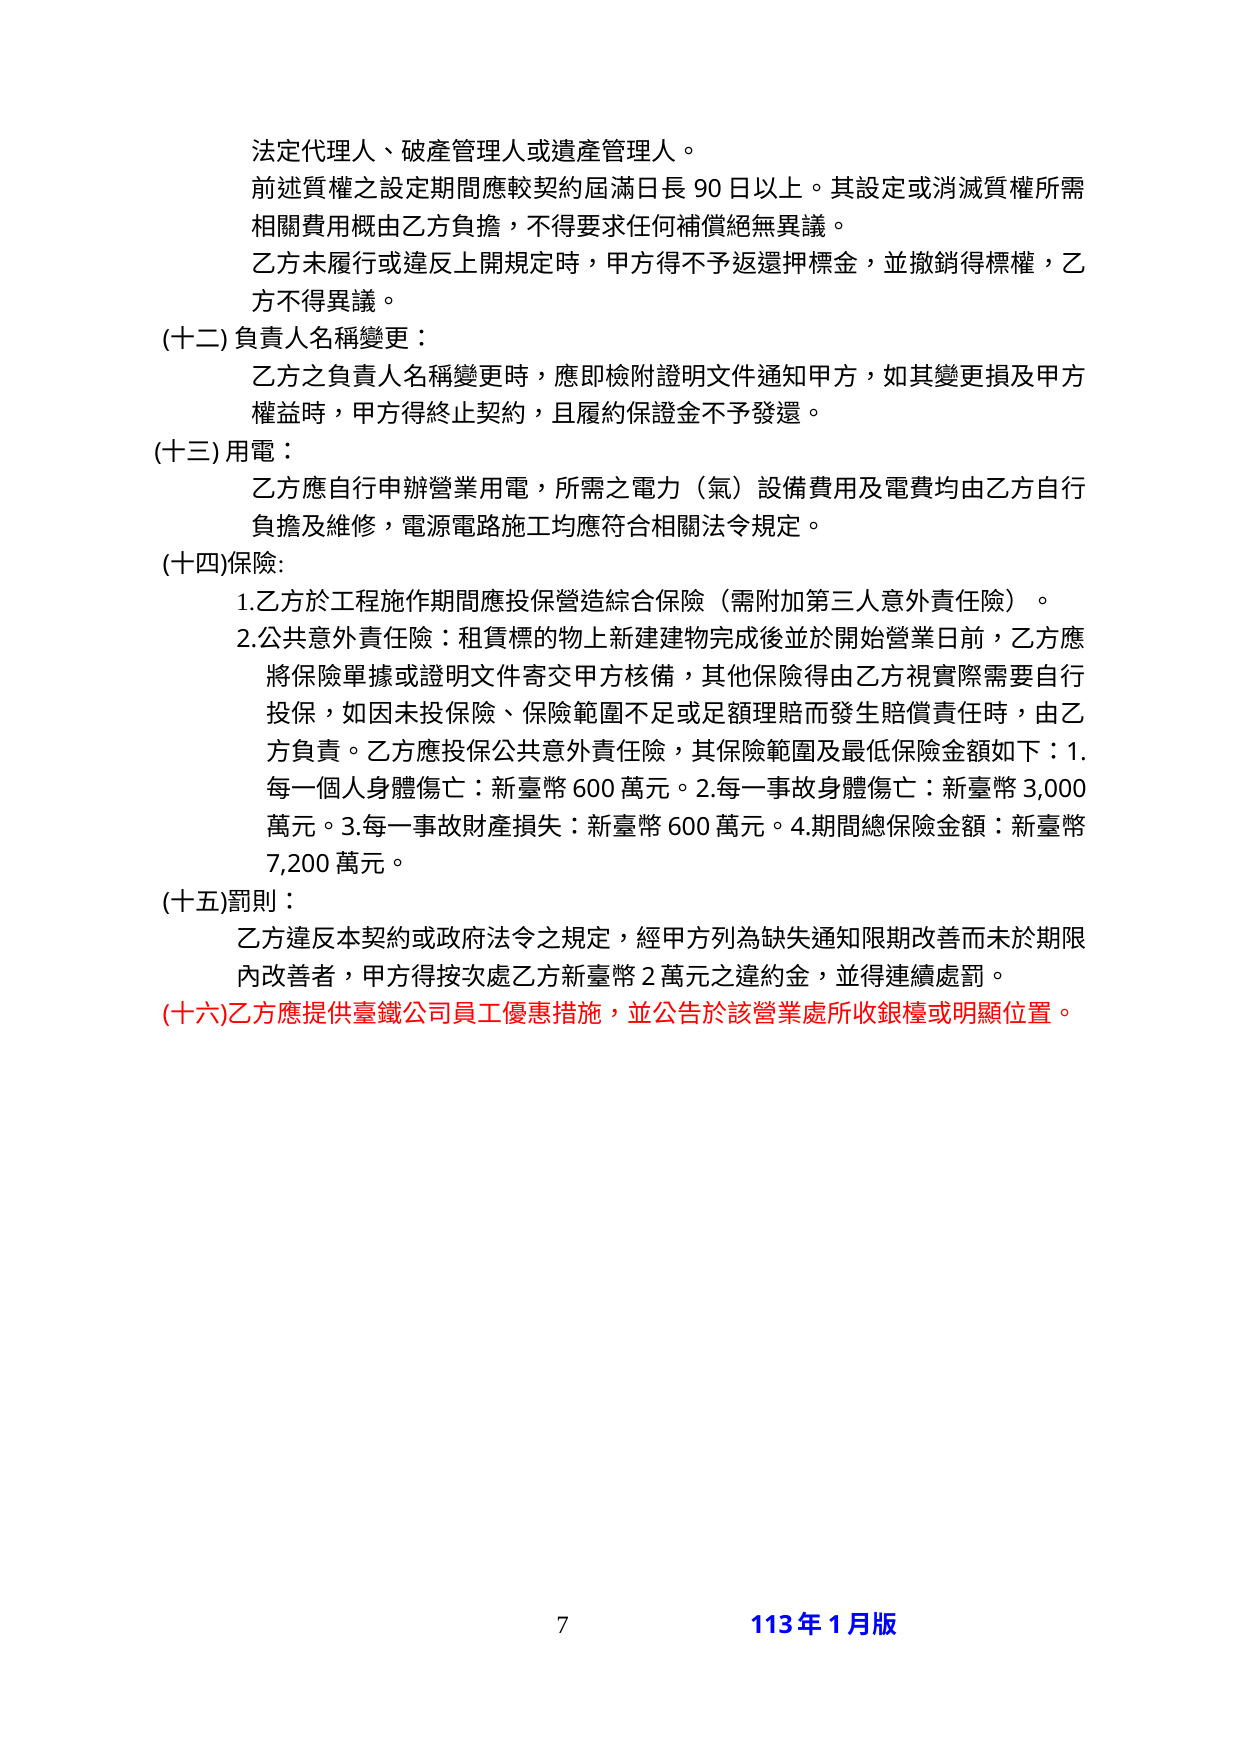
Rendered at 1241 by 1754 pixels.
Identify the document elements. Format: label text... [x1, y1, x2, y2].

text (十六)乙方應提供臺鐵公司員工優惠措施，並公告於該營業處所收銀檯或明顯位置。 [162, 993, 1087, 1030]
text 乙方應自行申辦營業用電，所需之電力（氣）設備費用及電費均由乙方自行負擔及維修，電源電路施工均應符合相關法令規定。 [251, 468, 1087, 543]
text (十五)罰則： [162, 880, 1087, 918]
text 乙方違反本契約或政府法令之規定，經甲方列為缺失通知限期改善而未於期限內改善者，甲方得按次處乙方新臺幣2萬元之違約金，並得連續處罰。 [236, 918, 1087, 993]
text (十四)保險: [162, 543, 1087, 580]
text (十三) 用電： [148, 430, 1087, 468]
text 2.公共意外責任險：租賃標的物上新建建物完成後並於開始營業日前，乙方應將保險單據或證明文件寄交甲方核備，其他保險得由乙方視實際需要自行投保，如因未投保險、保險範圍不足或足額理賠而發生賠償責任時，由乙方負責。乙方應投保公共意外責任險，其保險範圍及最低保險金額如下：1.每一個人身體傷亡：新臺幣600萬元。2.每一事故身體傷亡：新臺幣3,000萬元。3.每一事故財產損失：新臺幣600萬元。4.期間總保險金額：新臺幣7,200萬元。 [236, 618, 1087, 880]
text 1.乙方於工程施作期間應投保營造綜合保險（需附加第三人意外責任險）。 [236, 580, 1087, 618]
text 前述質權之設定期間應較契約屆滿日長90日以上。其設定或消滅質權所需相關費用概由乙方負擔，不得要求任何補償絕無異議。 [251, 168, 1087, 243]
text 乙方未履行或違反上開規定時，甲方得不予返還押標金，並撤銷得標權，乙方不得異議。 [251, 243, 1087, 318]
text 乙方之負責人名稱變更時，應即檢附證明文件通知甲方，如其變更損及甲方權益時，甲方得終止契約，且履約保證金不予發還。 [251, 355, 1087, 430]
text (十二) 負責人名稱變更： [162, 318, 1087, 355]
text 法定代理人、破產管理人或遺產管理人。 [251, 130, 1087, 168]
